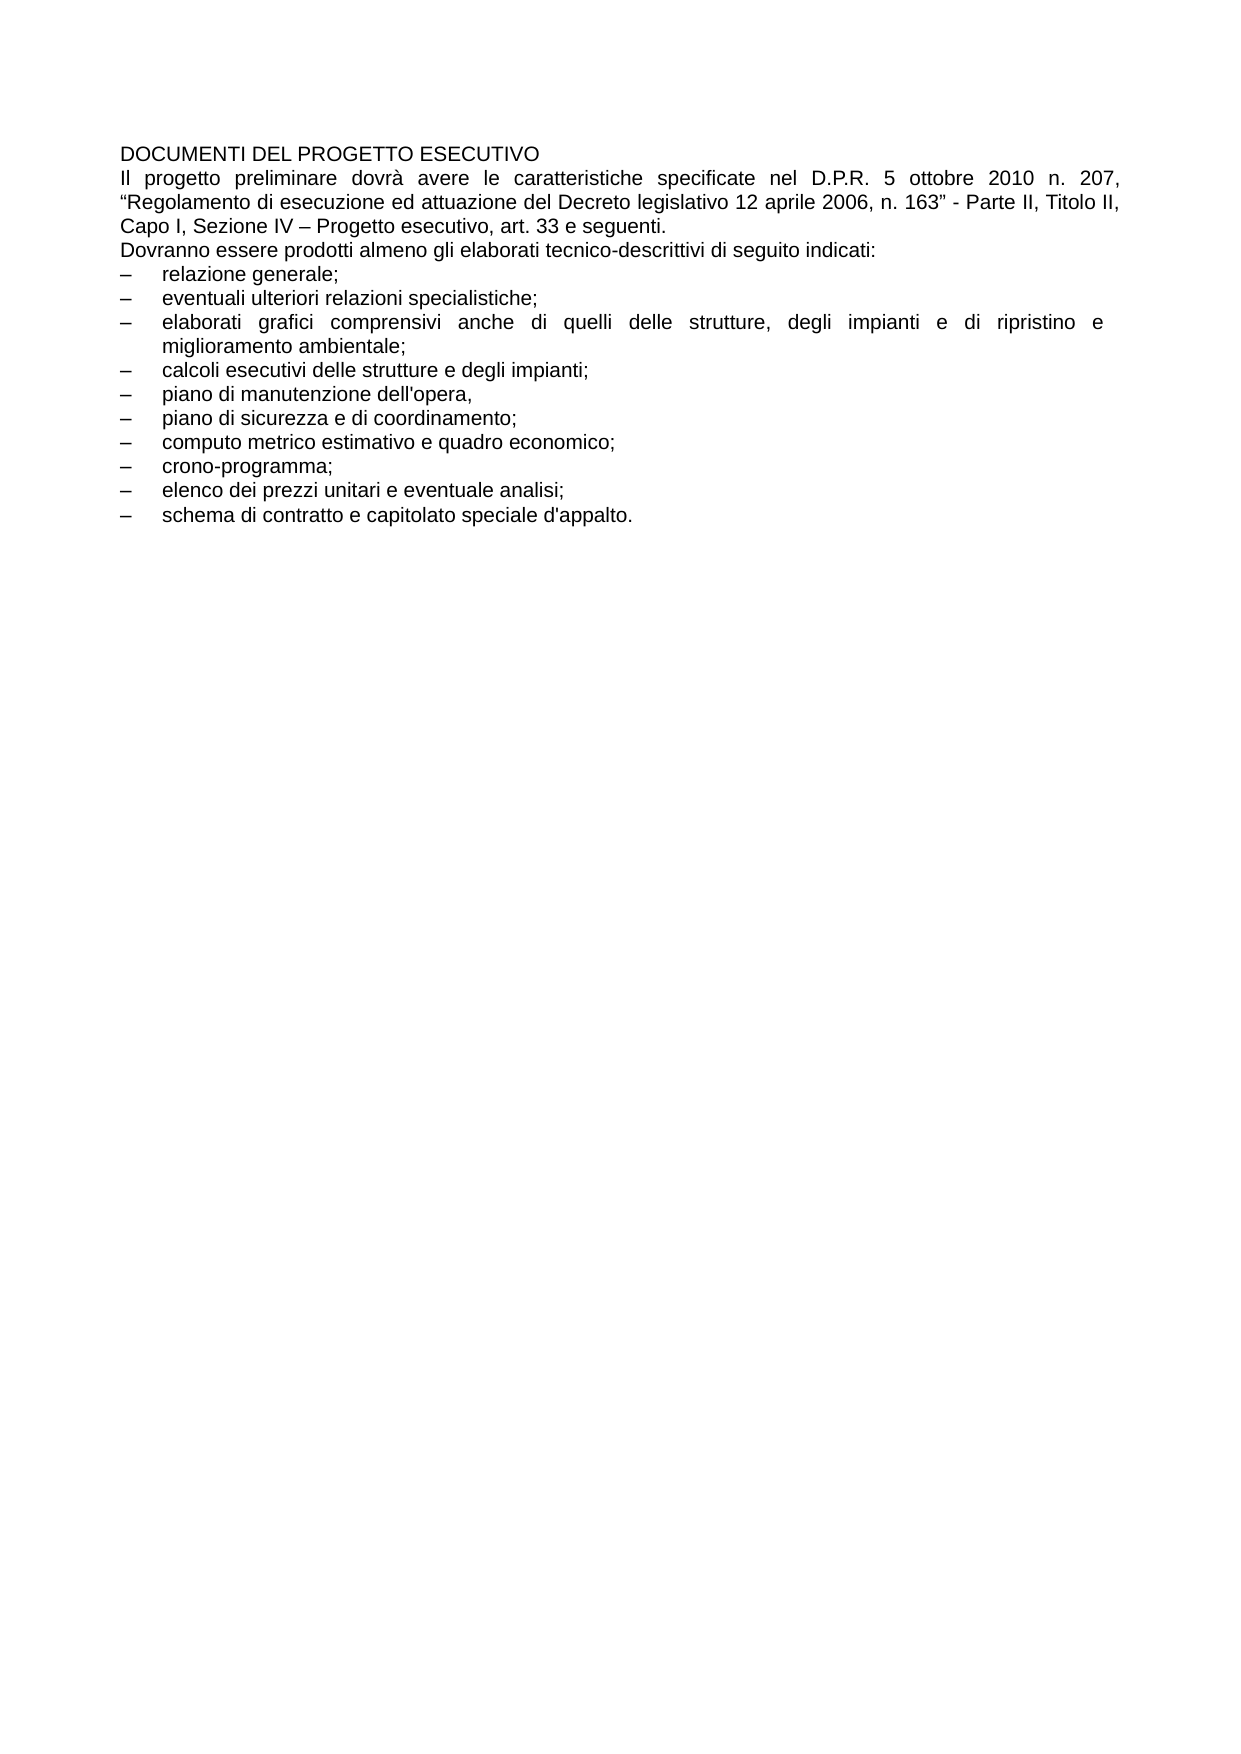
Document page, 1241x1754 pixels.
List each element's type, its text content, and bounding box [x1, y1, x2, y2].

text DOCUMENTI DEL PROGETTO ESECUTIVO [120, 142, 1122, 166]
list eventuali ulteriori relazioni specialistiche; [120, 286, 1122, 310]
list relazione generale; [120, 262, 1122, 286]
list elenco dei prezzi unitari e eventuale analisi; [120, 478, 1122, 502]
list crono-programma; [120, 454, 1122, 478]
list elaborati grafici comprensivi anche di quelli delle strutture, degli impianti e di ripristino e miglioramento ambientale; [120, 310, 1122, 358]
list schema di contratto e capitolato speciale d'appalto. [120, 502, 1122, 526]
list calcoli esecutivi delle strutture e degli impianti; [120, 358, 1122, 382]
list piano di manutenzione dell'opera, [120, 382, 1122, 406]
text Dovranno essere prodotti almeno gli elaborati tecnico-descrittivi di seguito indicati: [120, 238, 1122, 262]
text Il progetto preliminare dovrà avere le caratteristiche specificate nel D.P.R. 5 ottobre 2010 n. 207, “Regolamento di esecuzione ed attuazione del Decreto legislativo 12 aprile 2006, n. 163” - Parte II, Titolo II, Capo I, Sezione IV – Progetto esecutivo, art. 33 e seguenti. [120, 166, 1122, 238]
list piano di sicurezza e di coordinamento; [120, 406, 1122, 430]
list computo metrico estimativo e quadro economico; [120, 430, 1122, 454]
